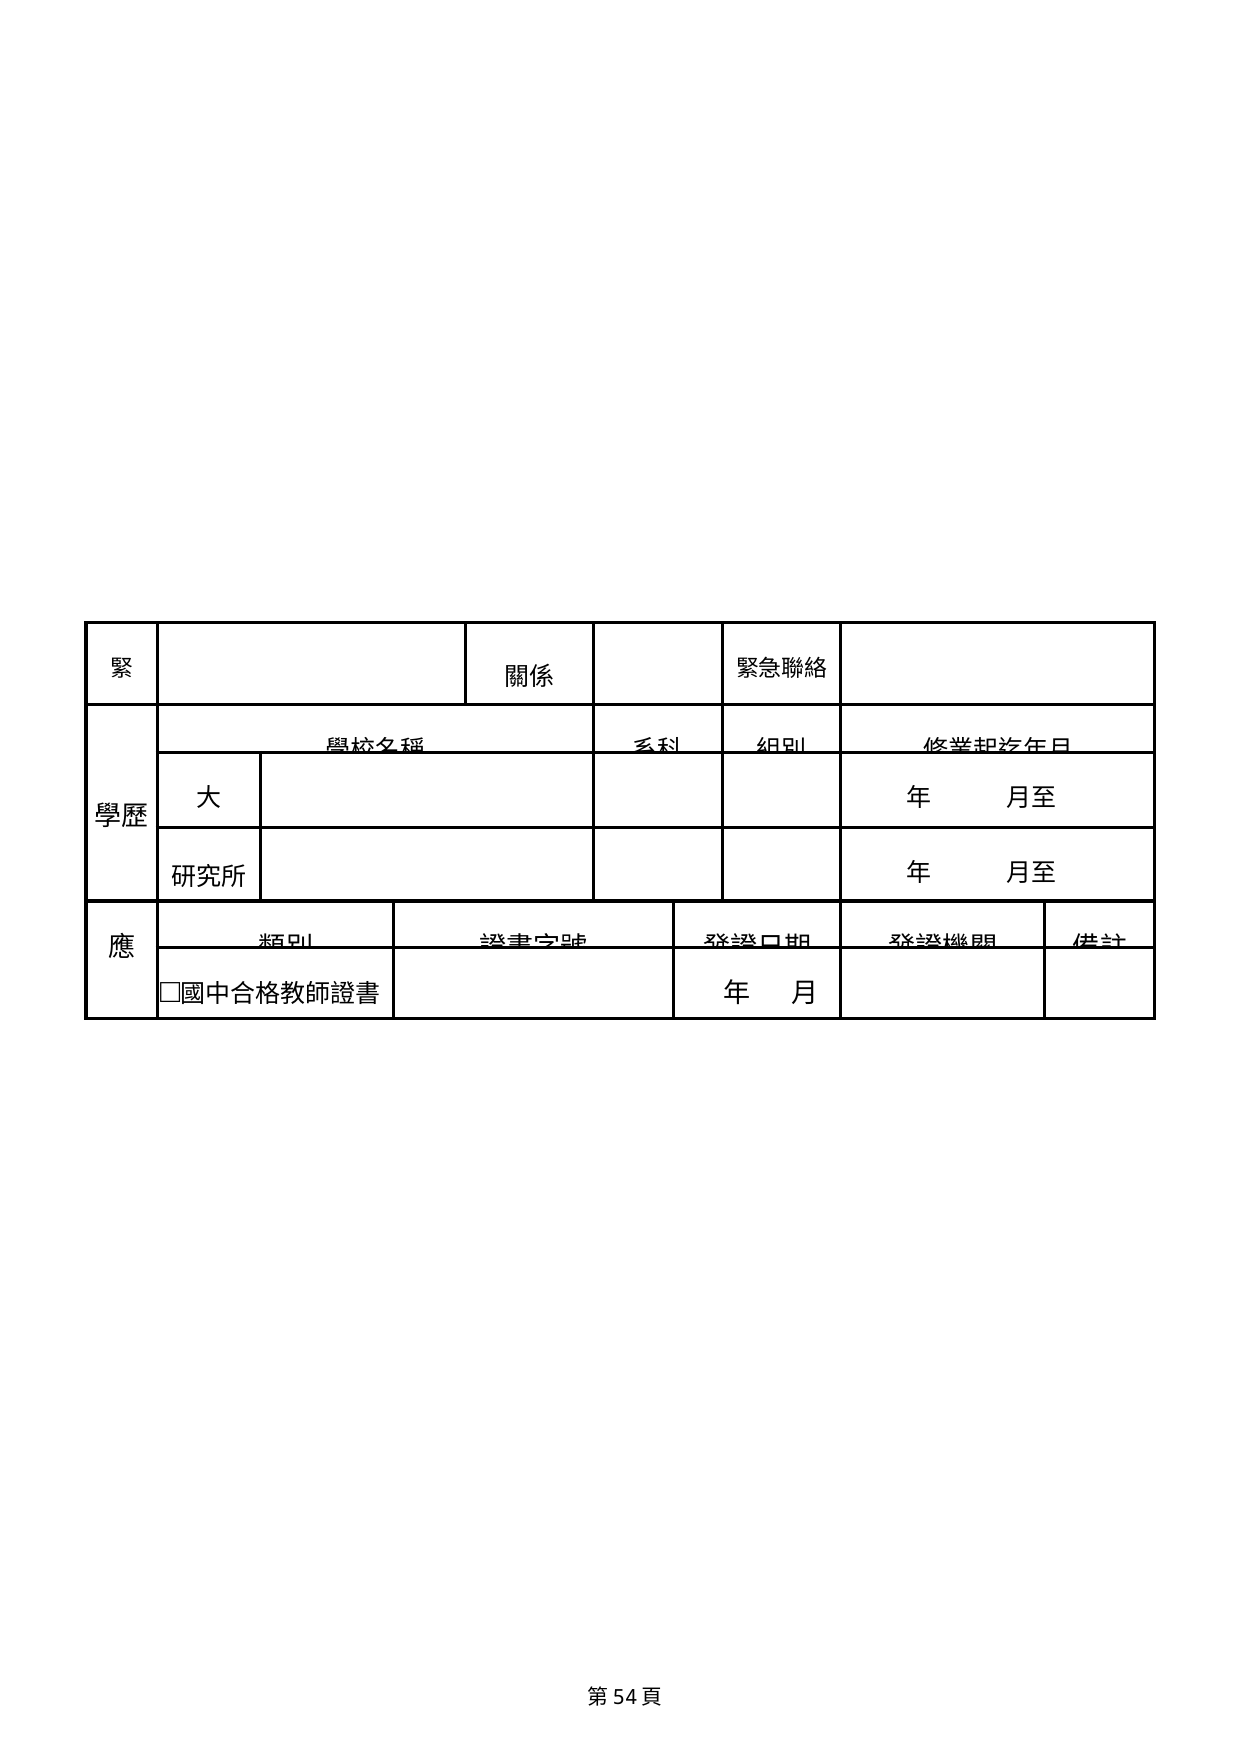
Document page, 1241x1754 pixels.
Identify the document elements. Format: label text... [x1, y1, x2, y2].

table_cell [842, 949, 1043, 1017]
table_cell 應 繳 驗 證 件 [88, 903, 156, 1017]
table_cell 組別 [724, 706, 839, 751]
table_cell 備註 [1046, 903, 1153, 946]
table_cell 發證日期 [675, 903, 839, 946]
table_cell [395, 949, 672, 1017]
table_cell 關係 [467, 624, 592, 703]
table_cell 緊 急 聯絡人 [88, 624, 156, 703]
table_cell [724, 754, 839, 826]
table_cell [595, 754, 721, 826]
table_cell [262, 829, 592, 899]
table_cell [595, 829, 721, 899]
table_cell [595, 624, 721, 703]
table_cell 證書字號 [395, 903, 672, 946]
table_cell 發證日期 [764, 937, 777, 944]
table_cell 學歷 [88, 706, 156, 899]
table_cell 系科 [595, 706, 721, 751]
table_cell 緊急聯絡人電話 [724, 624, 839, 703]
table_cell 類別 [290, 936, 297, 942]
table_cell 年 月至 年 月 [842, 754, 1153, 826]
table_cell 學校名稱 [159, 706, 592, 751]
table_cell 大 學 [159, 754, 259, 826]
table_cell 年 月 日 [675, 949, 839, 1017]
table_cell 年 月至 年 月 [842, 829, 1153, 899]
table_cell 發證機關 [842, 903, 1043, 946]
table_cell [159, 624, 464, 703]
table_cell □國中合格教師證書 [159, 949, 392, 1017]
table_cell [724, 829, 839, 899]
table_cell [842, 624, 1153, 703]
table_cell [1046, 949, 1153, 1017]
table_cell 研究所 [159, 829, 259, 899]
table_cell 修業起迄年月 [842, 706, 1153, 751]
table_cell 類別 [159, 903, 392, 946]
table_cell [262, 754, 592, 826]
